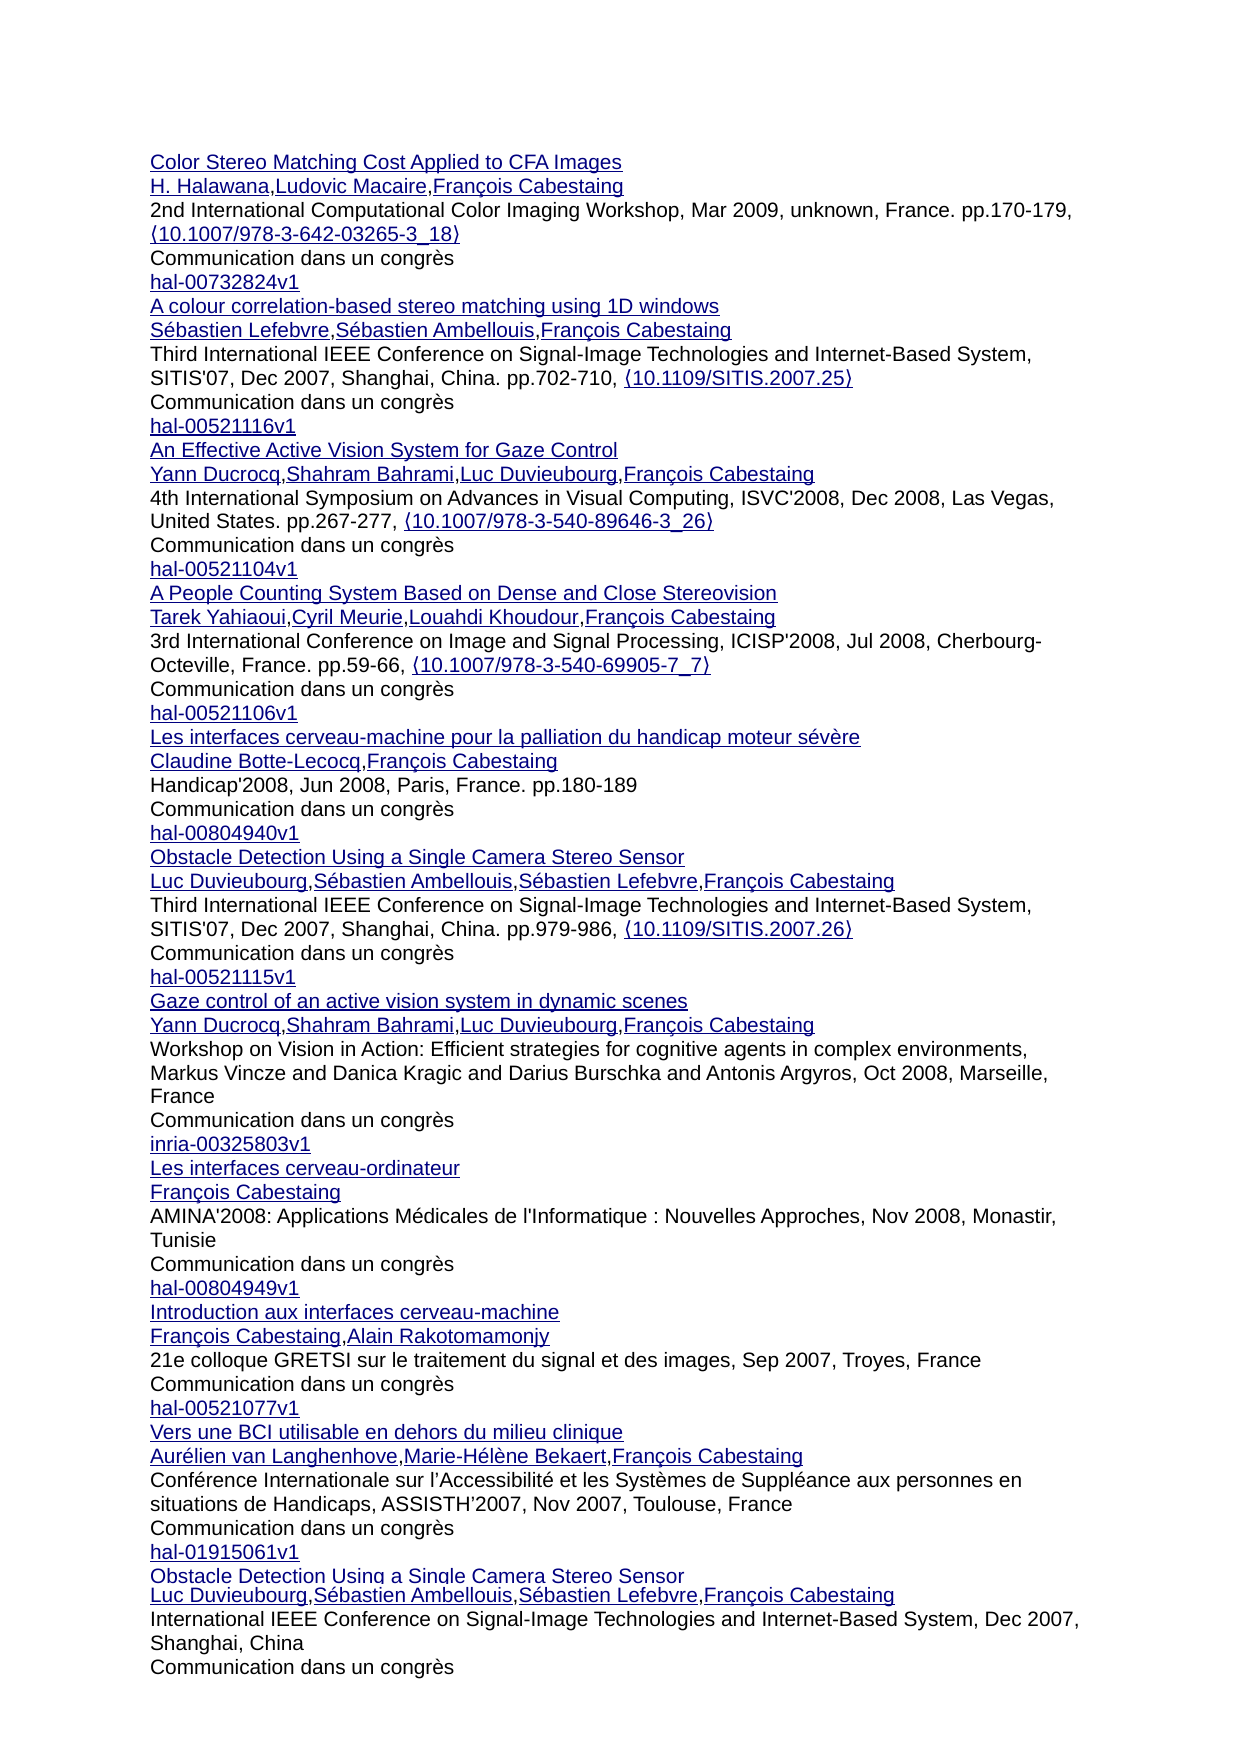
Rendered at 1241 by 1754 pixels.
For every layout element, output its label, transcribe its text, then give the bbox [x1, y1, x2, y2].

table_cell A People Counting System Based on Dense and Close Stereovision Tarek Yahiaoui,Cyril Meurie,Louahdi Khoudour,François Cabestaing 3rd International Conference on Image and Signal Processing, ICISP'2008, Jul 2008, Cherbourg-Octeville, France. pp.59-66, ⟨10.1007/978-3-540-69905-7_7⟩ Communication dans un congrès hal-00521106v1 [150, 581, 1090, 725]
table_cell Vers une BCI utilisable en dehors du milieu clinique Aurélien van Langhenhove,Marie-Hélène Bekaert,François Cabestaing Conférence Internationale sur l’Accessibilité et les Systèmes de Suppléance aux personnes en situations de Handicaps, ASSISTH’2007, Nov 2007, Toulouse, France Communication dans un congrès hal-01915061v1 [150, 1420, 1090, 1563]
table_cell Obstacle Detection Using a Single Camera Stereo Sensor Luc Duvieubourg,Sébastien Ambellouis,Sébastien Lefebvre,François Cabestaing Third International IEEE Conference on Signal-Image Technologies and Internet-Based System, SITIS'07, Dec 2007, Shanghai, China. pp.979-986, ⟨10.1109/SITIS.2007.26⟩ Communication dans un congrès hal-00521115v1 [150, 845, 1090, 988]
table_cell Gaze control of an active vision system in dynamic scenes Yann Ducrocq,Shahram Bahrami,Luc Duvieubourg,François Cabestaing Workshop on Vision in Action: Efficient strategies for cognitive agents in complex environments, Markus Vincze and Danica Kragic and Darius Burschka and Antonis Argyros, Oct 2008, Marseille, France Communication dans un congrès inria-00325803v1 [150, 989, 1090, 1156]
table_cell Les interfaces cerveau-ordinateur François Cabestaing AMINA'2008: Applications Médicales de l'Informatique : Nouvelles Approches, Nov 2008, Monastir, Tunisie Communication dans un congrès hal-00804949v1 [150, 1156, 1090, 1300]
table_cell Introduction aux interfaces cerveau-machine François Cabestaing,Alain Rakotomamonjy 21e colloque GRETSI sur le traitement du signal et des images, Sep 2007, Troyes, France Communication dans un congrès hal-00521077v1 [150, 1300, 1090, 1420]
table_cell A colour correlation-based stereo matching using 1D windows Sébastien Lefebvre,Sébastien Ambellouis,François Cabestaing Third International IEEE Conference on Signal-Image Technologies and Internet-Based System, SITIS'07, Dec 2007, Shanghai, China. pp.702-710, ⟨10.1109/SITIS.2007.25⟩ Communication dans un congrès hal-00521116v1 [150, 294, 1090, 437]
table_cell Obstacle Detection Using a Single Camera Stereo Sensor Luc Duvieubourg,Sébastien Ambellouis,Sébastien Lefebvre,François Cabestaing International IEEE Conference on Signal-Image Technologies and Internet-Based System, Dec 2007, Shanghai, China Communication dans un congrès [150, 1564, 1090, 1679]
table_cell Les interfaces cerveau-machine pour la palliation du handicap moteur sévère Claudine Botte-Lecocq,François Cabestaing Handicap'2008, Jun 2008, Paris, France. pp.180-189 Communication dans un congrès hal-00804940v1 [150, 725, 1090, 845]
table_cell Color Stereo Matching Cost Applied to CFA Images H. Halawana,Ludovic Macaire,François Cabestaing 2nd International Computational Color Imaging Workshop, Mar 2009, unknown, France. pp.170-179, ⟨10.1007/978-3-642-03265-3_18⟩ Communication dans un congrès hal-00732824v1 [150, 150, 1090, 294]
table_cell An Effective Active Vision System for Gaze Control Yann Ducrocq,Shahram Bahrami,Luc Duvieubourg,François Cabestaing 4th International Symposium on Advances in Visual Computing, ISVC'2008, Dec 2008, Las Vegas, United States. pp.267-277, ⟨10.1007/978-3-540-89646-3_26⟩ Communication dans un congrès hal-00521104v1 [150, 438, 1090, 581]
